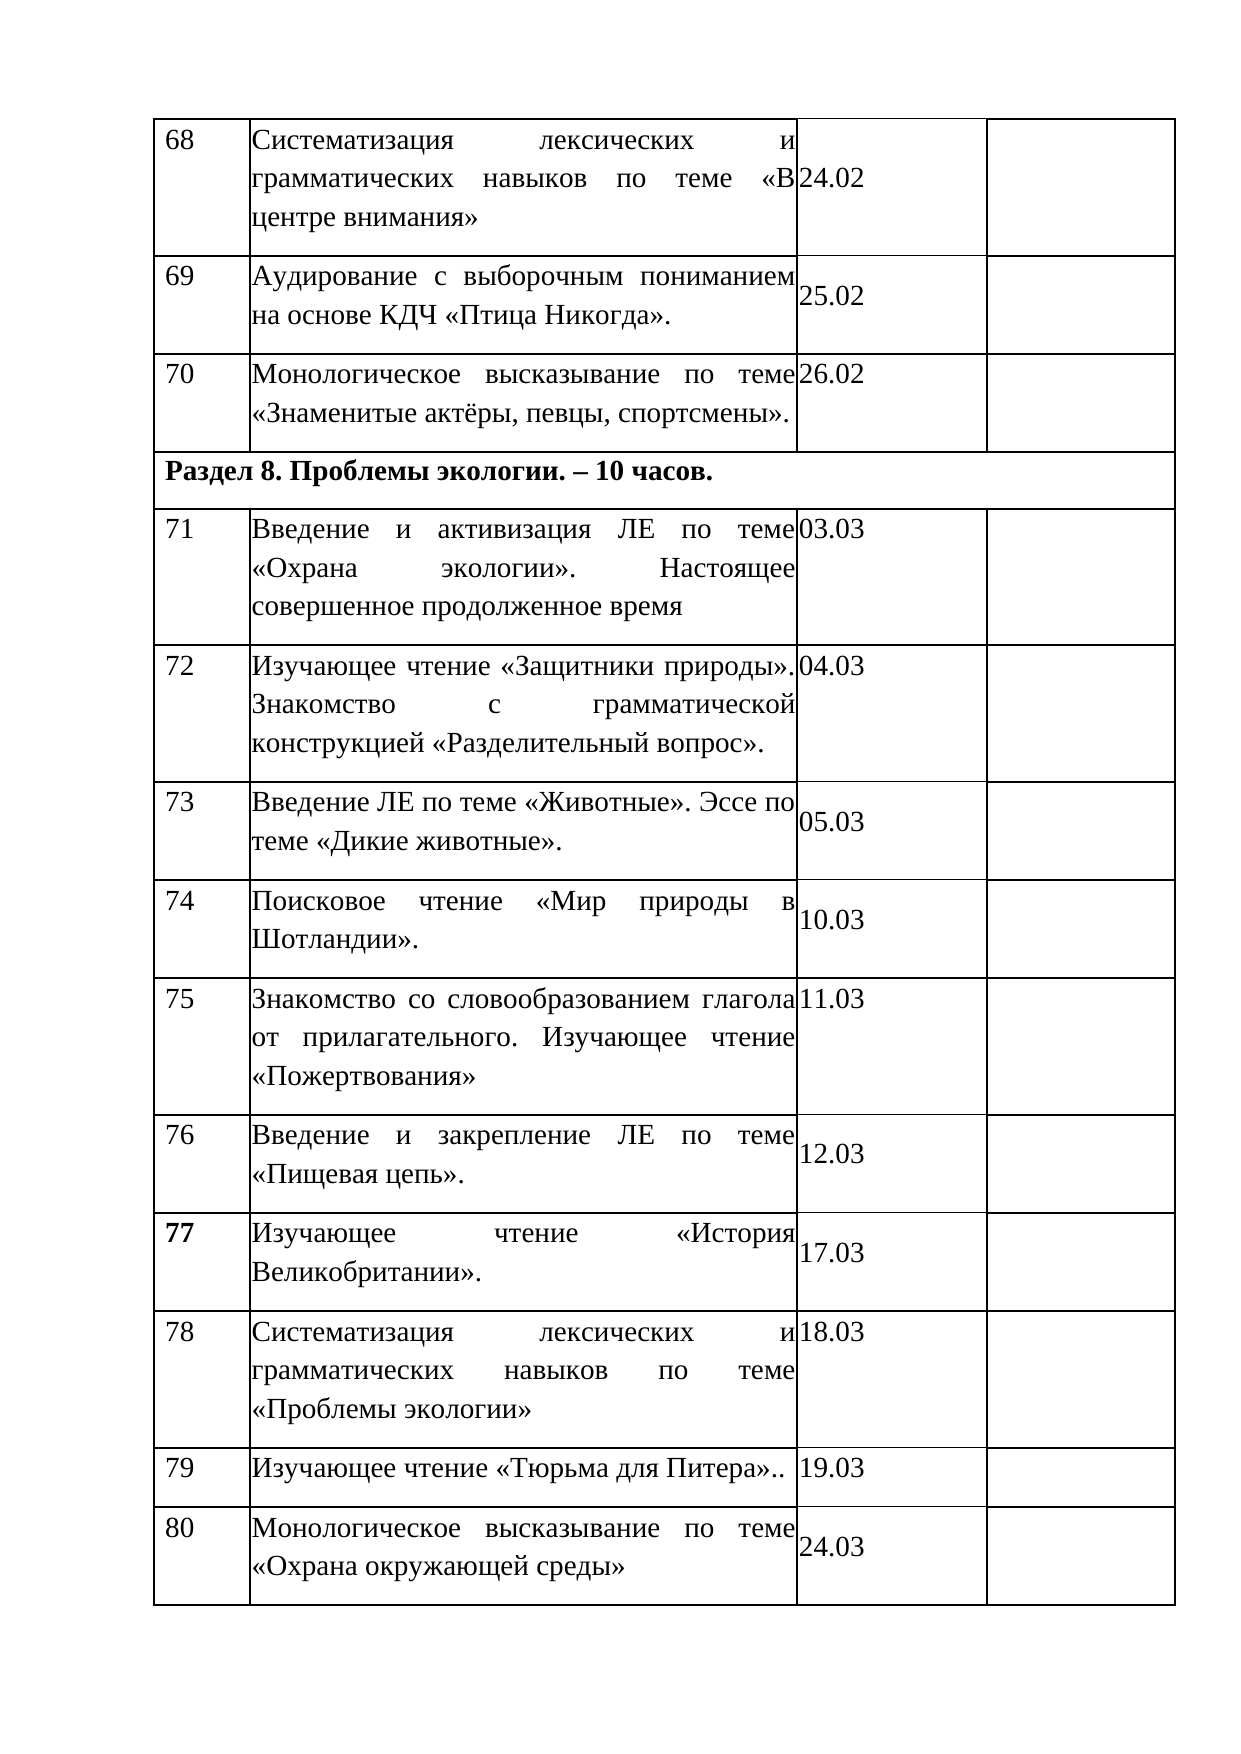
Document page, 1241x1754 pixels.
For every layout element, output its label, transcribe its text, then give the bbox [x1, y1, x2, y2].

table_cell Введение ЛЕ по теме «Животные». Эссе по теме «Дикие животные». [251, 783, 796, 879]
table_cell 71 [155, 510, 249, 644]
table_cell 79 [155, 1449, 249, 1506]
table_cell Систематизация лексических и грамматических навыков по теме «Проблемы экологии» [251, 1312, 796, 1447]
table_cell [988, 979, 1174, 1114]
table_cell 74 [155, 881, 249, 977]
table_cell Изучающее чтение «Защитники природы». Знакомство с грамматической конструкцией «Разделительный вопрос». [251, 646, 796, 781]
table_cell 25.02 [798, 256, 986, 353]
table_cell [988, 120, 1174, 255]
table_cell 05.03 [798, 782, 986, 879]
table_cell 04.03 [798, 646, 986, 781]
table_cell [988, 1508, 1174, 1604]
table_cell 24.03 [798, 1507, 986, 1604]
table_cell 75 [155, 979, 249, 1114]
table_cell 11.03 [798, 979, 986, 1114]
table_cell 26.02 [798, 355, 986, 451]
table_cell 69 [155, 257, 249, 353]
table_cell Изучающее чтение «История Великобритании». [251, 1214, 796, 1310]
table_cell 18.03 [798, 1312, 986, 1447]
table_cell Систематизация лексических и грамматических навыков по теме «В центре внимания» [251, 120, 796, 255]
table_cell 80 [155, 1508, 249, 1604]
table_cell [988, 783, 1174, 879]
table_cell 24.02 [798, 119, 986, 255]
table_cell Аудирование с выборочным пониманием на основе КДЧ «Птица Никогда». [251, 257, 796, 353]
table_cell 10.03 [798, 880, 986, 977]
table_cell Раздел 8. Проблемы экологии. – 10 часов. [155, 453, 1174, 507]
table_cell Изучающее чтение «Тюрьма для Питера».. [251, 1449, 796, 1506]
table_cell [988, 1312, 1174, 1447]
table_cell 17.03 [798, 1213, 986, 1310]
table_cell 03.03 [798, 510, 986, 644]
table_cell 68 [155, 120, 249, 255]
table_cell Монологическое высказывание по теме «Охрана окружающей среды» [251, 1508, 796, 1604]
table_cell 73 [155, 783, 249, 879]
table_cell Введение и активизация ЛЕ по теме «Охрана экологии». Настоящее совершенное продолженное время [251, 510, 796, 644]
table_cell Введение и закрепление ЛЕ по теме «Пищевая цепь». [251, 1116, 796, 1212]
table_cell [988, 646, 1174, 781]
table_cell 70 [155, 355, 249, 451]
table_cell Монологическое высказывание по теме «Знаменитые актёры, певцы, спортсмены». [251, 355, 796, 451]
table_cell [988, 1214, 1174, 1310]
table_cell Знакомство со словообразованием глагола от прилагательного. Изучающее чтение «Пожертвования» [251, 979, 796, 1114]
table_cell [988, 257, 1174, 353]
table_cell [988, 510, 1174, 644]
table_cell [988, 1449, 1174, 1506]
table_cell [988, 1116, 1174, 1212]
table_cell Поисковое чтение «Мир природы в Шотландии». [251, 881, 796, 977]
table_cell [988, 881, 1174, 977]
table_cell [988, 355, 1174, 451]
table_cell 19.03 [798, 1448, 986, 1506]
table_cell 12.03 [798, 1115, 986, 1212]
table_cell 76 [155, 1116, 249, 1212]
table_cell 78 [155, 1312, 249, 1447]
table_cell 72 [155, 646, 249, 781]
table_cell 77 [155, 1214, 249, 1310]
